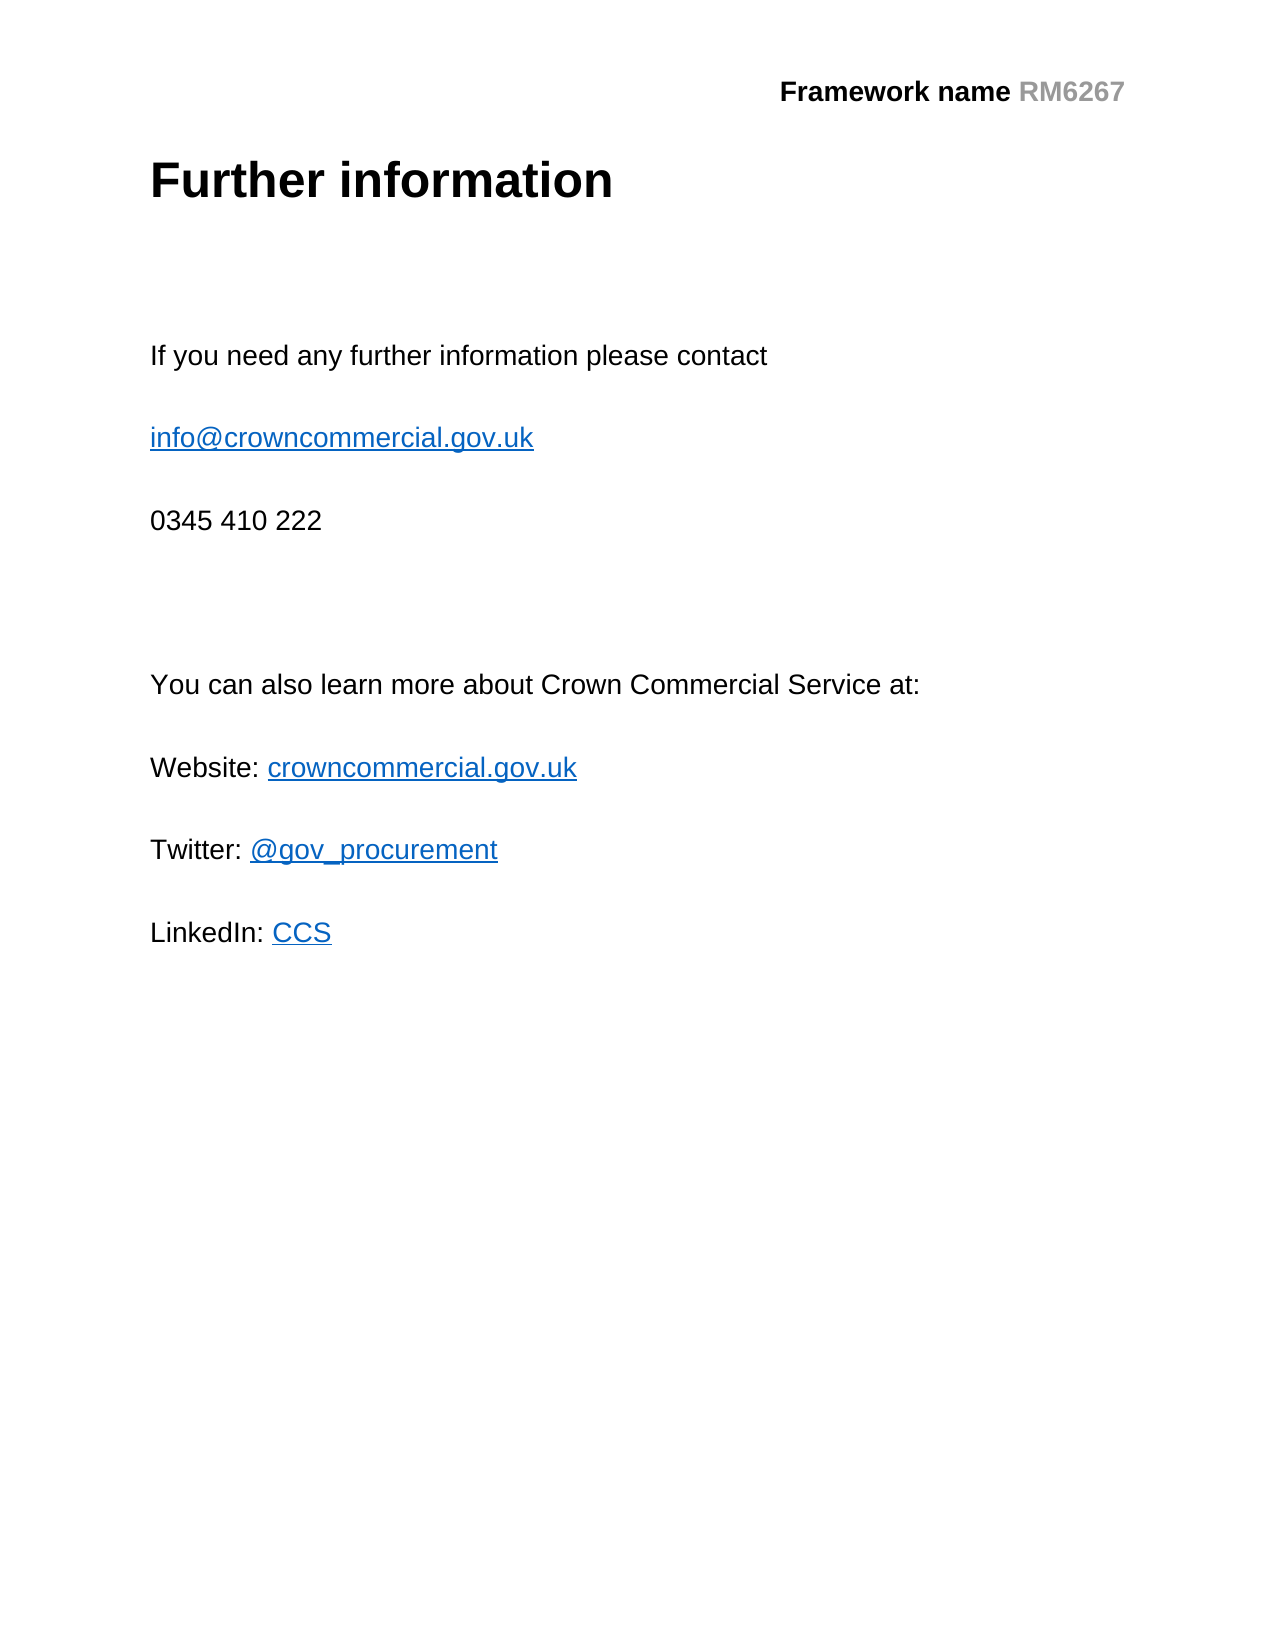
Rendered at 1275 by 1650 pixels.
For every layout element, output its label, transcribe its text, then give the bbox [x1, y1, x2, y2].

text 0345 410 222 [150, 503, 1125, 536]
text Further information [150, 150, 1125, 207]
text LinkedIn: CCS [150, 916, 1125, 948]
text If you need any further information please contact [150, 339, 1125, 371]
text You can also learn more about Crown Commercial Service at: [150, 668, 1125, 701]
text Twitter: @gov_procurement [150, 833, 1125, 866]
text info@crowncommercial.gov.uk [150, 421, 1125, 453]
text Website: crowncommercial.gov.uk [150, 751, 1125, 783]
